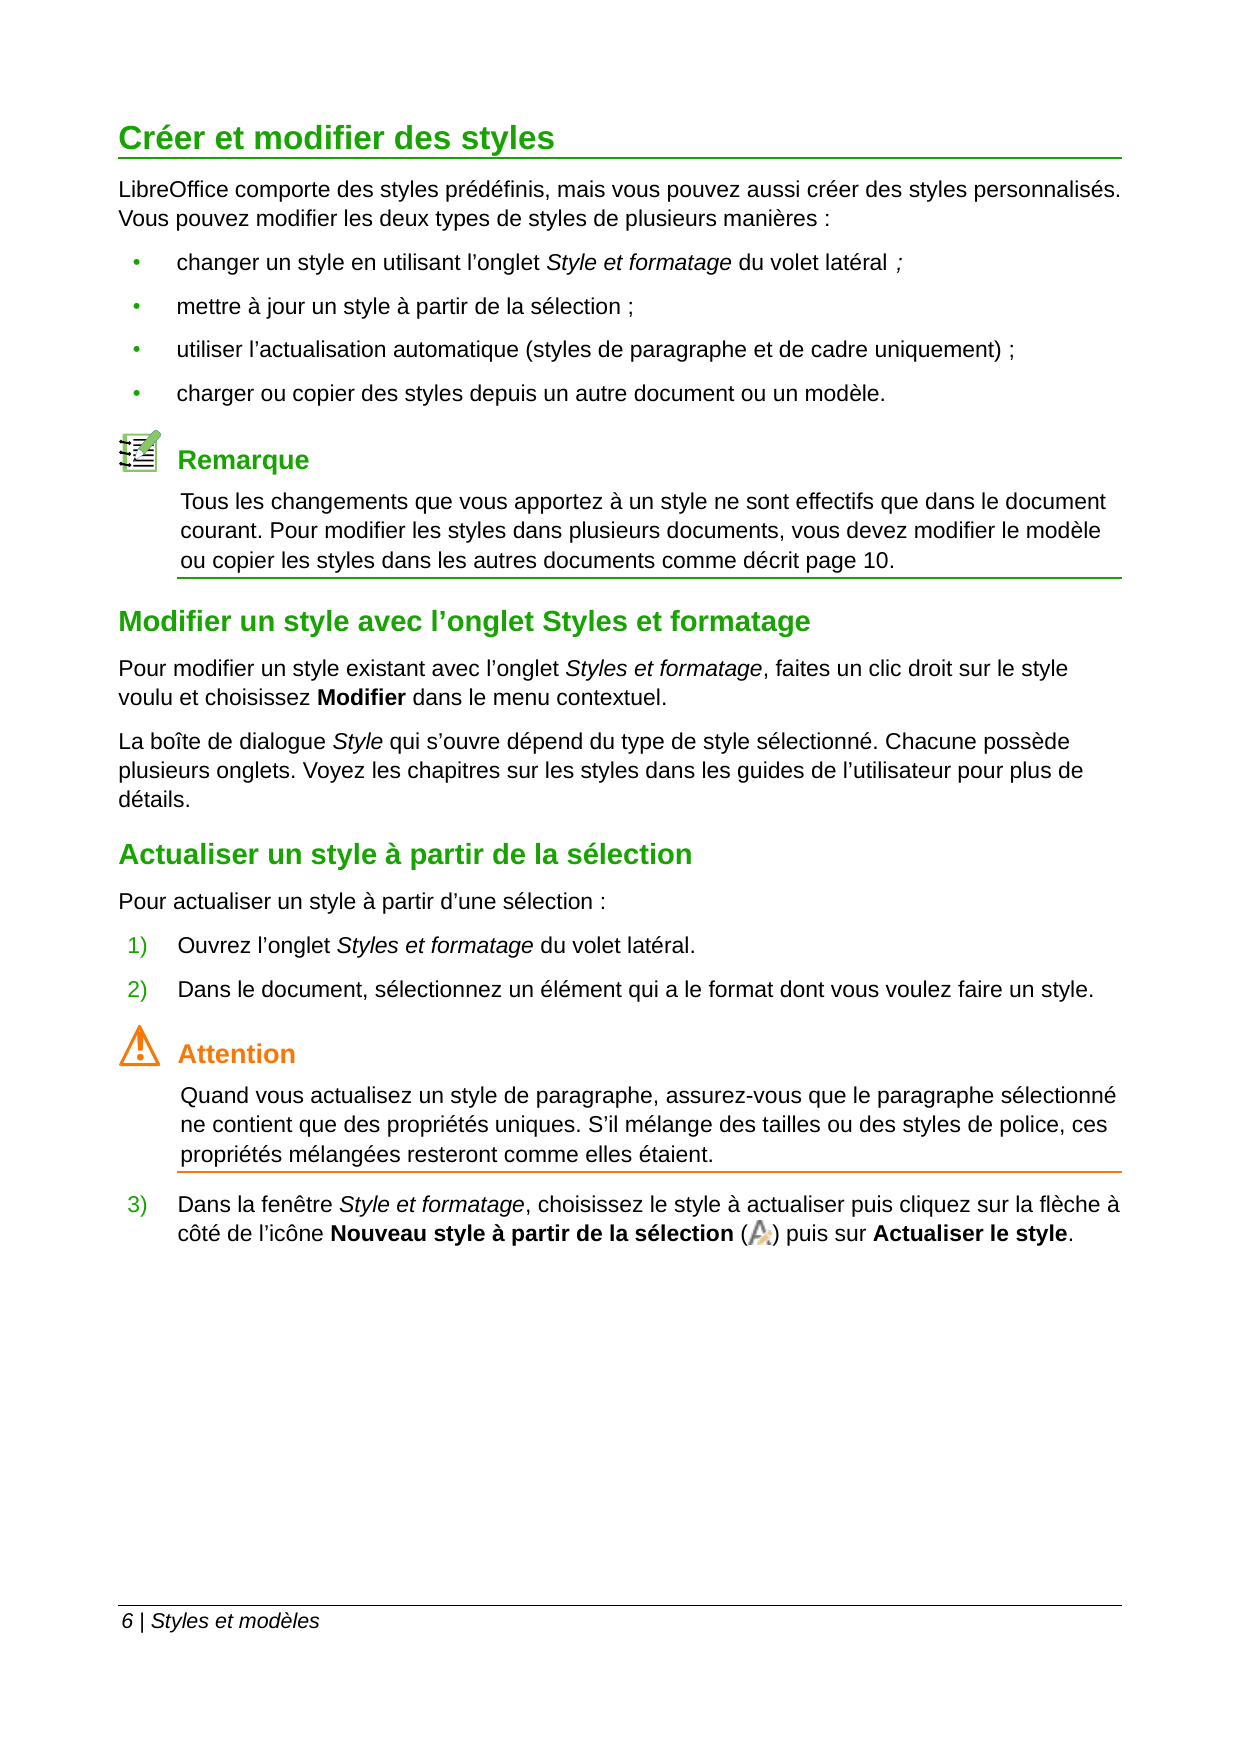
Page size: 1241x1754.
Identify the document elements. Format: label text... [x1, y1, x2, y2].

list Attention [118, 1024, 1122, 1069]
subtitle Modifier un style avec l’onglet Styles et formatage [118, 608, 1122, 637]
text Pour modifier un style existant avec l’onglet Styles et formatage, faites un clic droit sur le style voulu et choisissez Modifier dans le menu contextuel. [118, 652, 1122, 710]
subtitle Créer et modifier des styles [118, 118, 1122, 157]
text Pour actualiser un style à partir d’une sélection : [118, 885, 1122, 914]
picture [747, 1220, 773, 1245]
list utiliser l’actualisation automatique (styles de paragraphe et de cadre uniquement) ; [133, 334, 1122, 363]
list Dans la fenêtre Style et formatage, choisissez le style à actualiser puis cliquez sur la flèche à côté de l’icône Nouveau style à partir de la sélection () puis sur Actualiser le style. [148, 1188, 1122, 1246]
subtitle Actualiser un style à partir de la sélection [118, 841, 1122, 871]
list charger ou copier des styles depuis un autre document ou un modèle. [133, 377, 1122, 407]
text Tous les changements que vous apportez à un style ne sont effectifs que dans le document courant. Pour modifier les styles dans plusieurs documents, vous devez modifier le modèle ou copier les styles dans les autres documents comme décrit page 10. [177, 483, 1122, 577]
list Remarque [118, 429, 1122, 475]
list mettre à jour un style à partir de la sélection ; [133, 290, 1122, 319]
list Ouvrez l’onglet Styles et formatage du volet latéral. [148, 929, 1122, 958]
text La boîte de dialogue Style qui s’ouvre dépend du type de style sélectionné. Chacune possède plusieurs onglets. Voyez les chapitres sur les styles dans les guides de l’utilisateur pour plus de détails. [118, 725, 1122, 812]
list Dans le document, sélectionnez un élément qui a le format dont vous voulez faire un style. [148, 973, 1122, 1002]
list changer un style en utilisant l’onglet Style et formatage du volet latéral ; [133, 246, 1122, 275]
text LibreOffice comporte des styles prédéfinis, mais vous pouvez aussi créer des styles personnalisés. Vous pouvez modifier les deux types de styles de plusieurs manières : [118, 173, 1122, 232]
text Quand vous actualisez un style de paragraphe, assurez-vous que le paragraphe sélectionné ne contient que des propriétés uniques. S’il mélange des tailles ou des styles de police, ces propriétés mélangées resteront comme elles étaient. [177, 1077, 1122, 1171]
